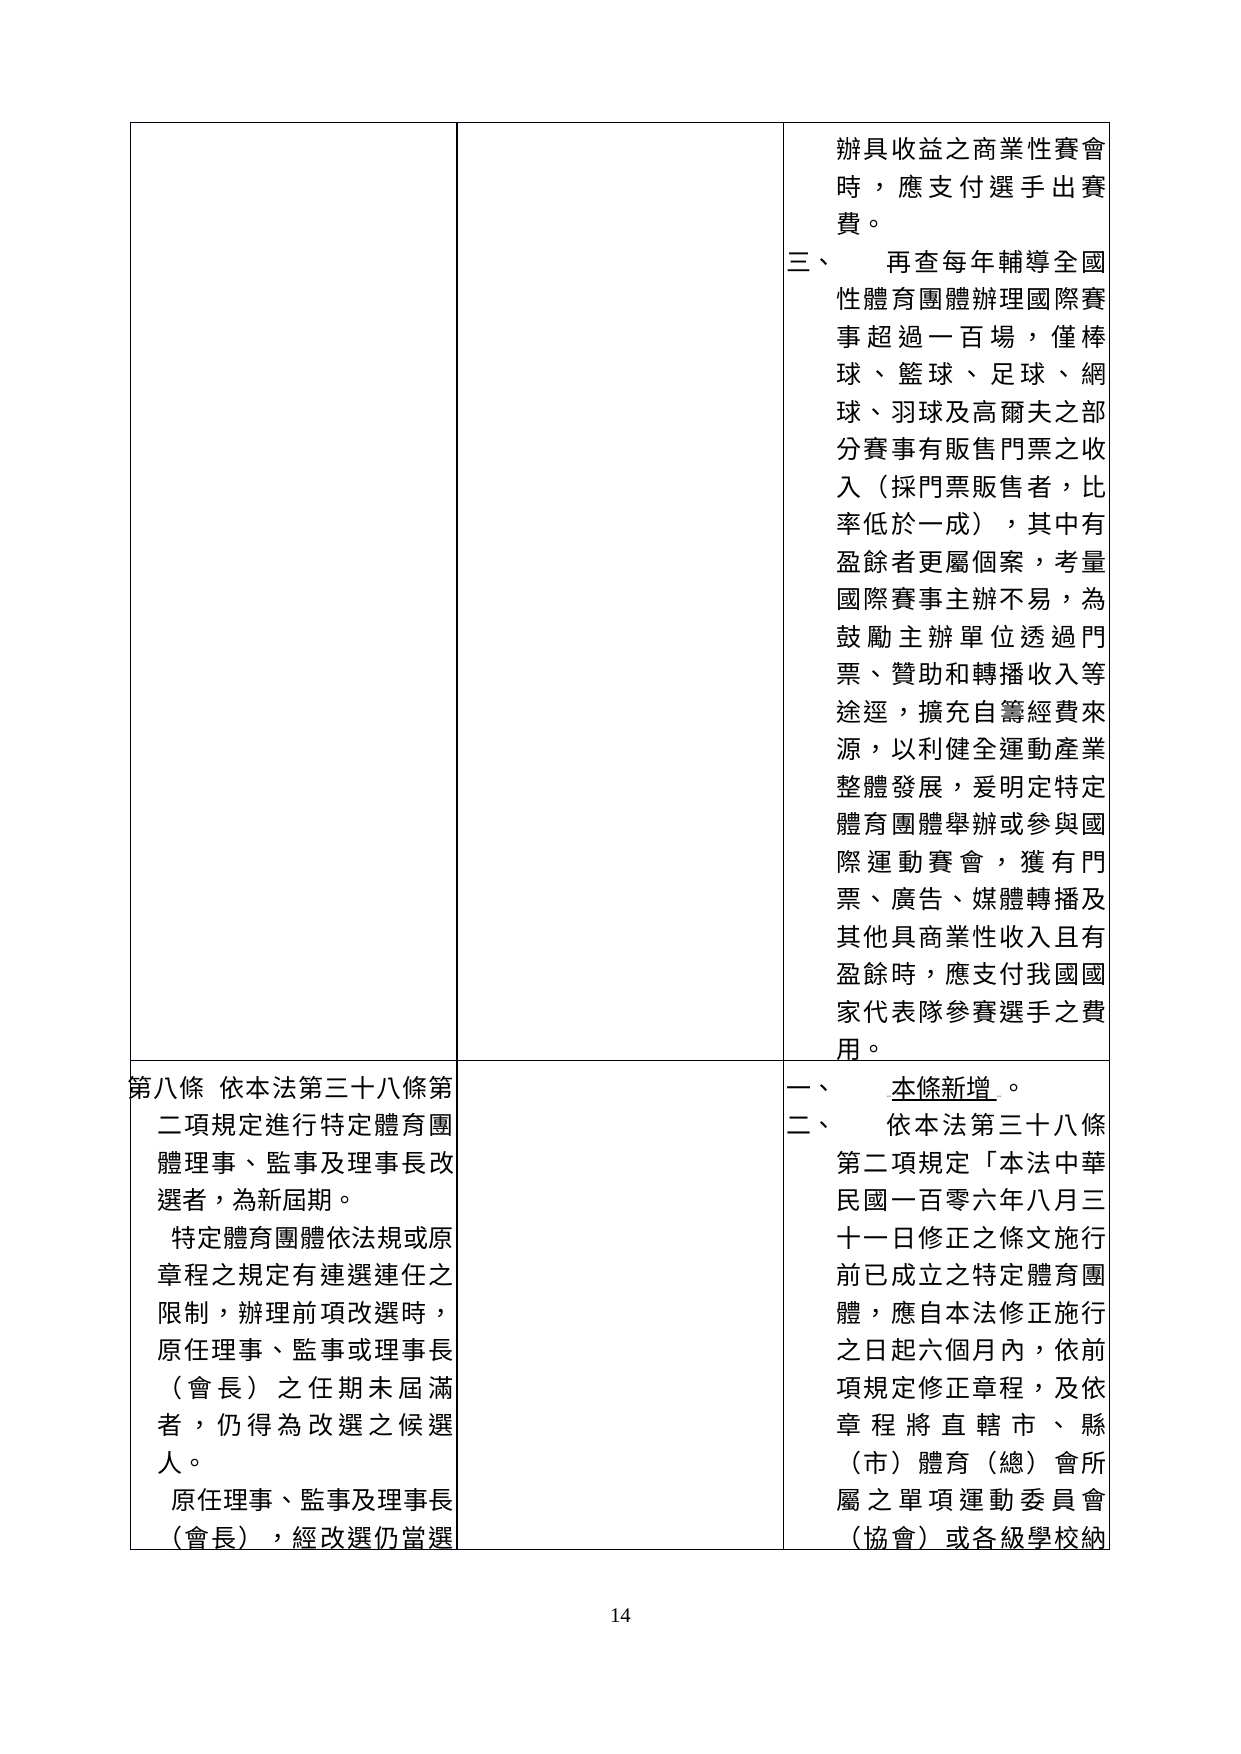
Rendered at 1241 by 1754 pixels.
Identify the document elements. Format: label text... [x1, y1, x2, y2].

table_cell UUU本條新增UUU。 依本法第三十八條第二項規定「本法中華民國一百零六年八月三十一日修正之條文施行前已成立之特定體育團體，應自本法修正施行之日起六個月內，依前項規定修正章程，及依章程將直轄市、縣（市）體育（總）會所屬之單項運動委員會（協會）或各級學校納 [784, 1061, 1109, 1549]
table_cell [458, 1061, 783, 1549]
table_cell 辦具收益之商業性賽會時，應支付選手出賽費。 再查每年輔導全國性體育團體辦理國際賽事超過一百場，僅棒球、籃球、足球、網球、羽球及高爾夫之部分賽事有販售門票之收入（採門票販售者，比率低於一成），其中有盈餘者更屬個案，考量國際賽事主辦不易，為鼓勵主辦單位透過門票、贊助和轉播收入等途逕，擴充自籌經費來源，以利健全運動產業整體發展，爰明定特定體育團體舉辦或參與國際運動賽會，獲有門票、廣告、媒體轉播及其他具商業性收入且有盈餘時，應支付我國國家代表隊參賽選手之費用。 [784, 123, 1109, 1060]
table_cell [131, 123, 456, 1060]
table_cell 第八條 依本法第三十八條第二項規定進行特定體育團體理事、監事及理事長改選者，為新屆期。 特定體育團體依法規或原章程之規定有連選連任之限制，辦理前項改選時，原任理事、監事或理事長（會長）之任期未屆滿者，仍得為改選之候選人。 原任理事、監事及理事長（會長），經改選仍當選者，其改選前之該屆未滿之任期，於適用法規或章程所定連選連任之限制時，不予採計。 [131, 1061, 456, 1549]
table_cell [458, 123, 783, 1060]
